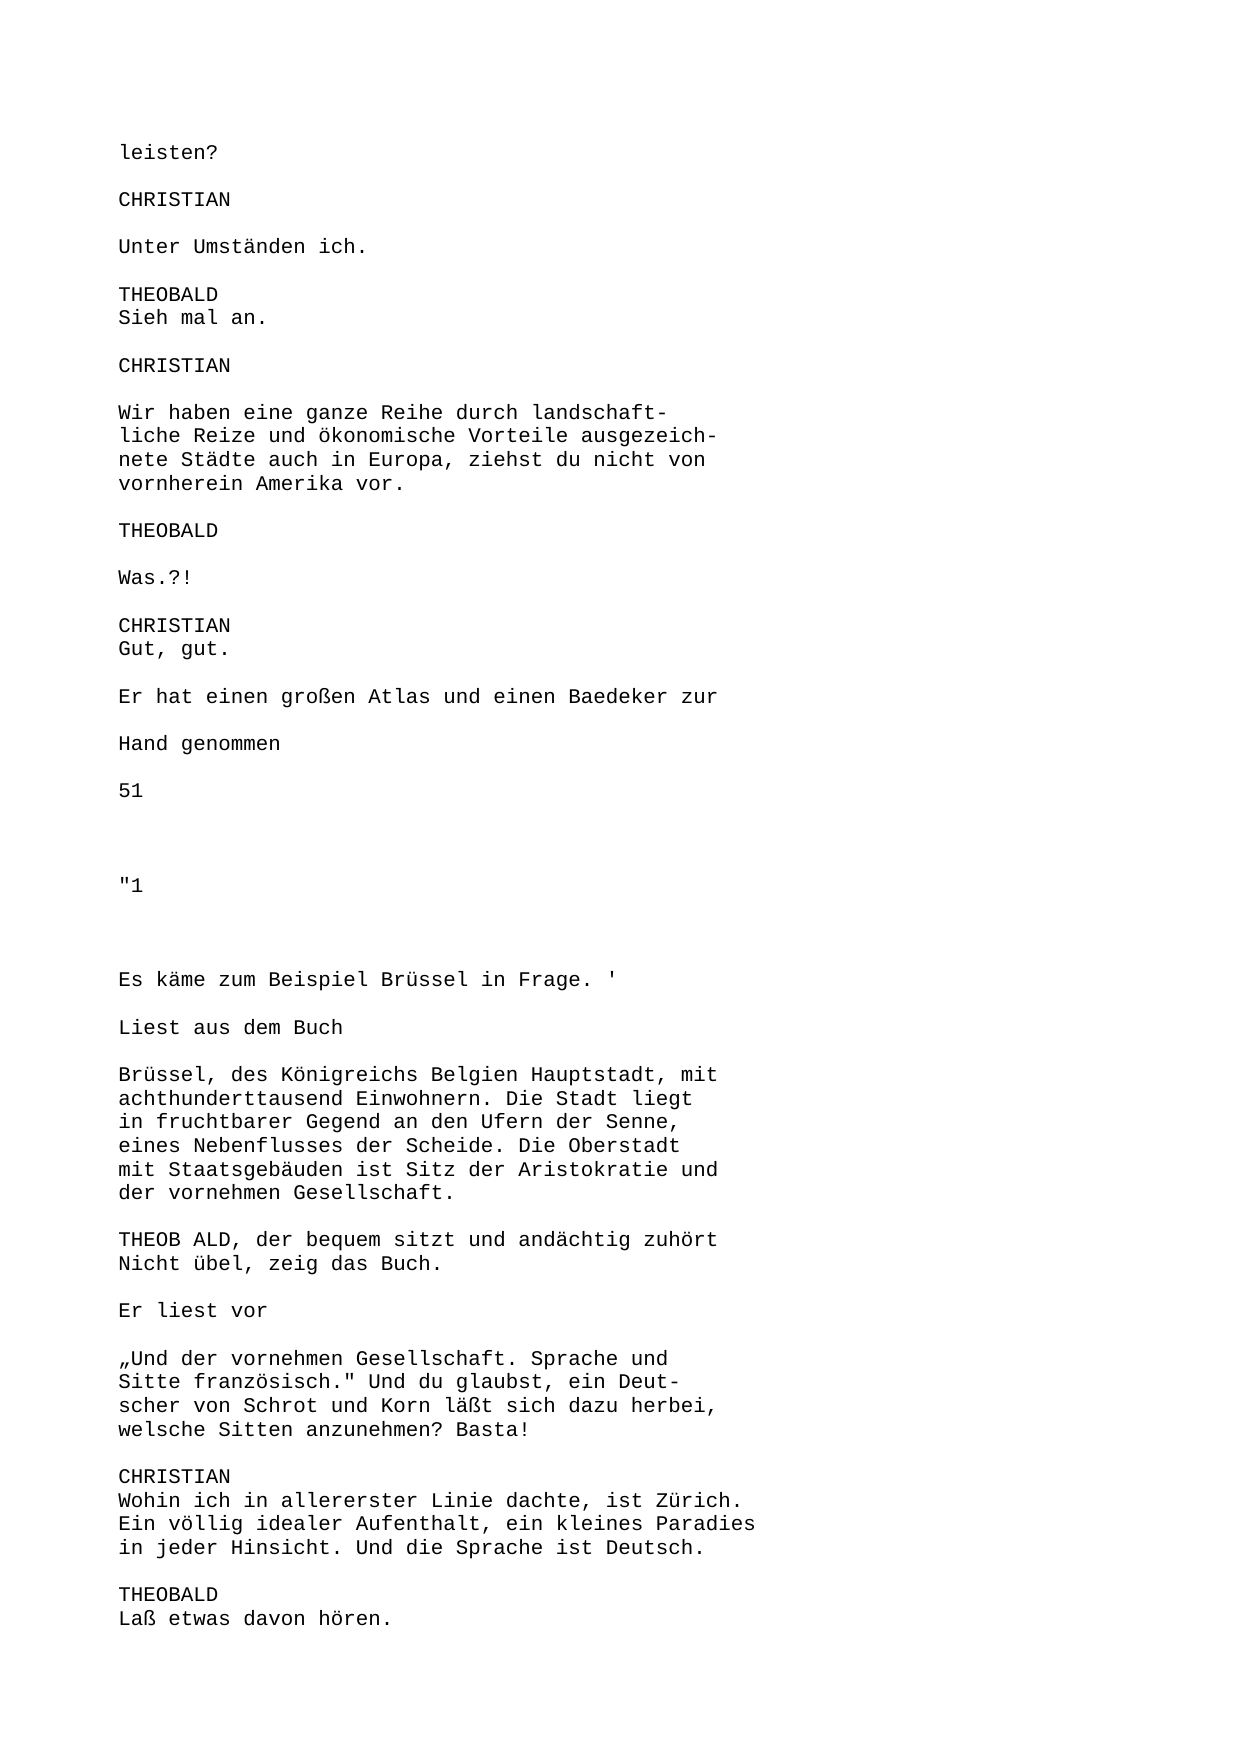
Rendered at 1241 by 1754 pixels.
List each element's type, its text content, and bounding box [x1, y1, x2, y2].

text CHRISTIAN [118, 354, 1122, 378]
text CHRISTIAN [118, 615, 1122, 638]
text Gut, gut. [118, 638, 1122, 662]
text Nicht übel, zeig das Buch. [118, 1253, 1122, 1277]
text "1 [118, 875, 1122, 898]
text 51 [118, 780, 1122, 804]
text Wohin ich in allererster Linie dachte, ist Zürich. [118, 1489, 1122, 1513]
text Er hat einen großen Atlas und einen Baedeker zur [118, 686, 1122, 709]
text liche Reize und ökonomische Vorteile ausgezeich- [118, 426, 1122, 449]
text Sitte französisch." Und du glaubst, ein Deut- [118, 1371, 1122, 1395]
text mit Staatsgebäuden ist Sitz der Aristokratie und [118, 1158, 1122, 1182]
text CHRISTIAN [118, 1466, 1122, 1489]
text Wir haben eine ganze Reihe durch landschaft- [118, 402, 1122, 426]
text eines Nebenflusses der Scheide. Die Oberstadt [118, 1135, 1122, 1158]
text welsche Sitten anzunehmen? Basta! [118, 1419, 1122, 1442]
text Unter Umständen ich. [118, 236, 1122, 260]
text Ein völlig idealer Aufenthalt, ein kleines Paradies [118, 1513, 1122, 1537]
text Brüssel, des Königreichs Belgien Hauptstadt, mit [118, 1064, 1122, 1088]
text THEOBALD [118, 284, 1122, 307]
text in fruchtbarer Gegend an den Ufern der Senne, [118, 1111, 1122, 1135]
text Laß etwas davon hören. [118, 1608, 1122, 1631]
text Liest aus dem Buch [118, 1017, 1122, 1040]
text vornherein Amerika vor. [118, 473, 1122, 496]
text THEOBALD [118, 1584, 1122, 1608]
text leisten? [118, 142, 1122, 165]
text „Und der vornehmen Gesellschaft. Sprache und [118, 1348, 1122, 1371]
text Sieh mal an. [118, 307, 1122, 331]
text Was.?! [118, 567, 1122, 591]
text Er liest vor [118, 1300, 1122, 1324]
text THEOBALD [118, 520, 1122, 544]
text der vornehmen Gesellschaft. [118, 1182, 1122, 1206]
text nete Städte auch in Europa, ziehst du nicht von [118, 449, 1122, 473]
text Es käme zum Beispiel Brüssel in Frage. ' [118, 969, 1122, 993]
text Hand genommen [118, 733, 1122, 757]
text achthunderttausend Einwohnern. Die Stadt liegt [118, 1088, 1122, 1111]
text in jeder Hinsicht. Und die Sprache ist Deutsch. [118, 1537, 1122, 1561]
text THEOB ALD, der bequem sitzt und andächtig zuhört [118, 1229, 1122, 1253]
text scher von Schrot und Korn läßt sich dazu herbei, [118, 1395, 1122, 1419]
text CHRISTIAN [118, 189, 1122, 213]
